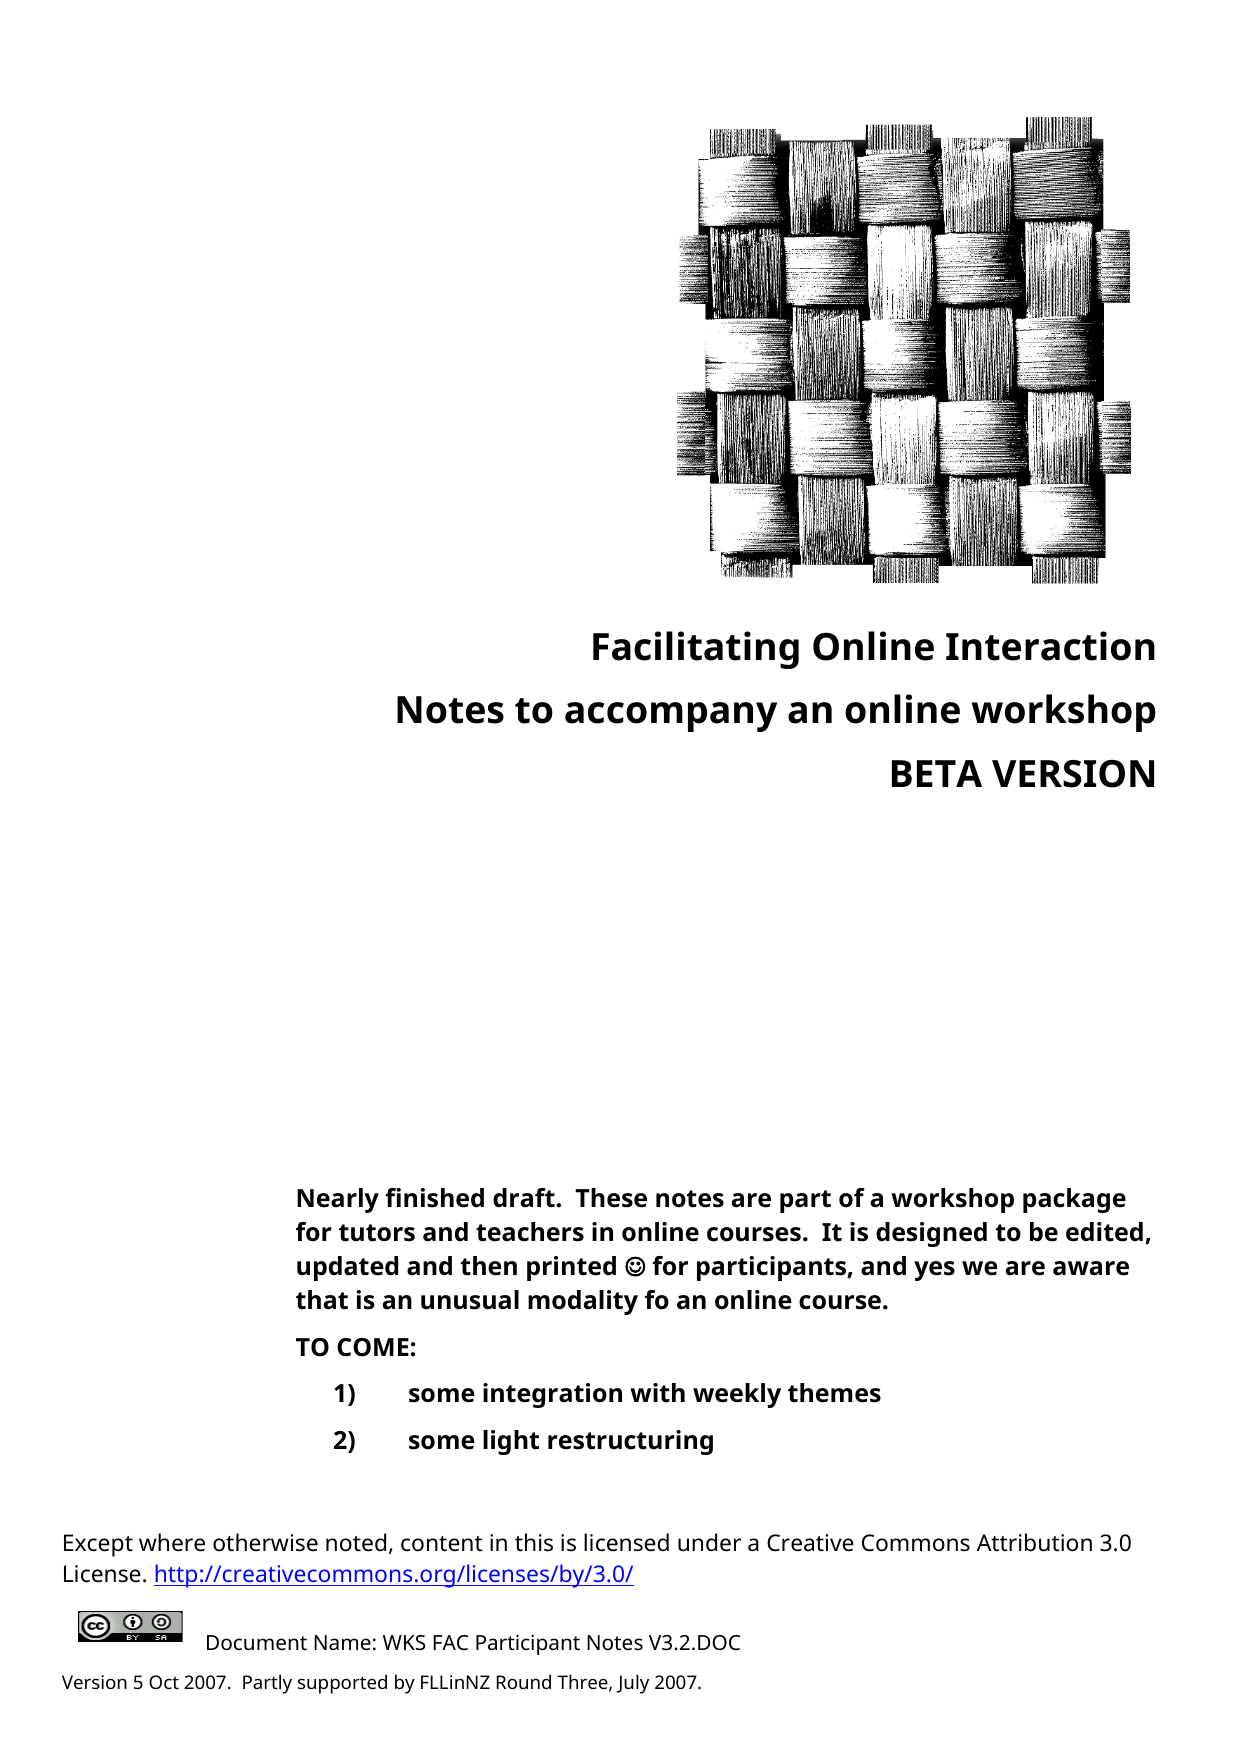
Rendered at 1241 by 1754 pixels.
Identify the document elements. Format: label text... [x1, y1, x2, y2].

list some light restructuring [333, 1423, 1157, 1457]
text BETA VERSION [295, 747, 1157, 798]
text Facilitating Online Interaction [295, 620, 1157, 671]
text Nearly finished draft. These notes are part of a workshop package for tutors and teachers in online courses. It is designed to be edited, updated and then printed  for participants, and yes we are aware that is an unusual modality fo an online course. [295, 1181, 1157, 1317]
text TO COME: [295, 1329, 1157, 1363]
list some integration with weekly themes [333, 1376, 1157, 1410]
picture [668, 114, 1141, 599]
text Notes to accompany an online workshop [295, 684, 1157, 735]
picture [78, 1611, 183, 1642]
